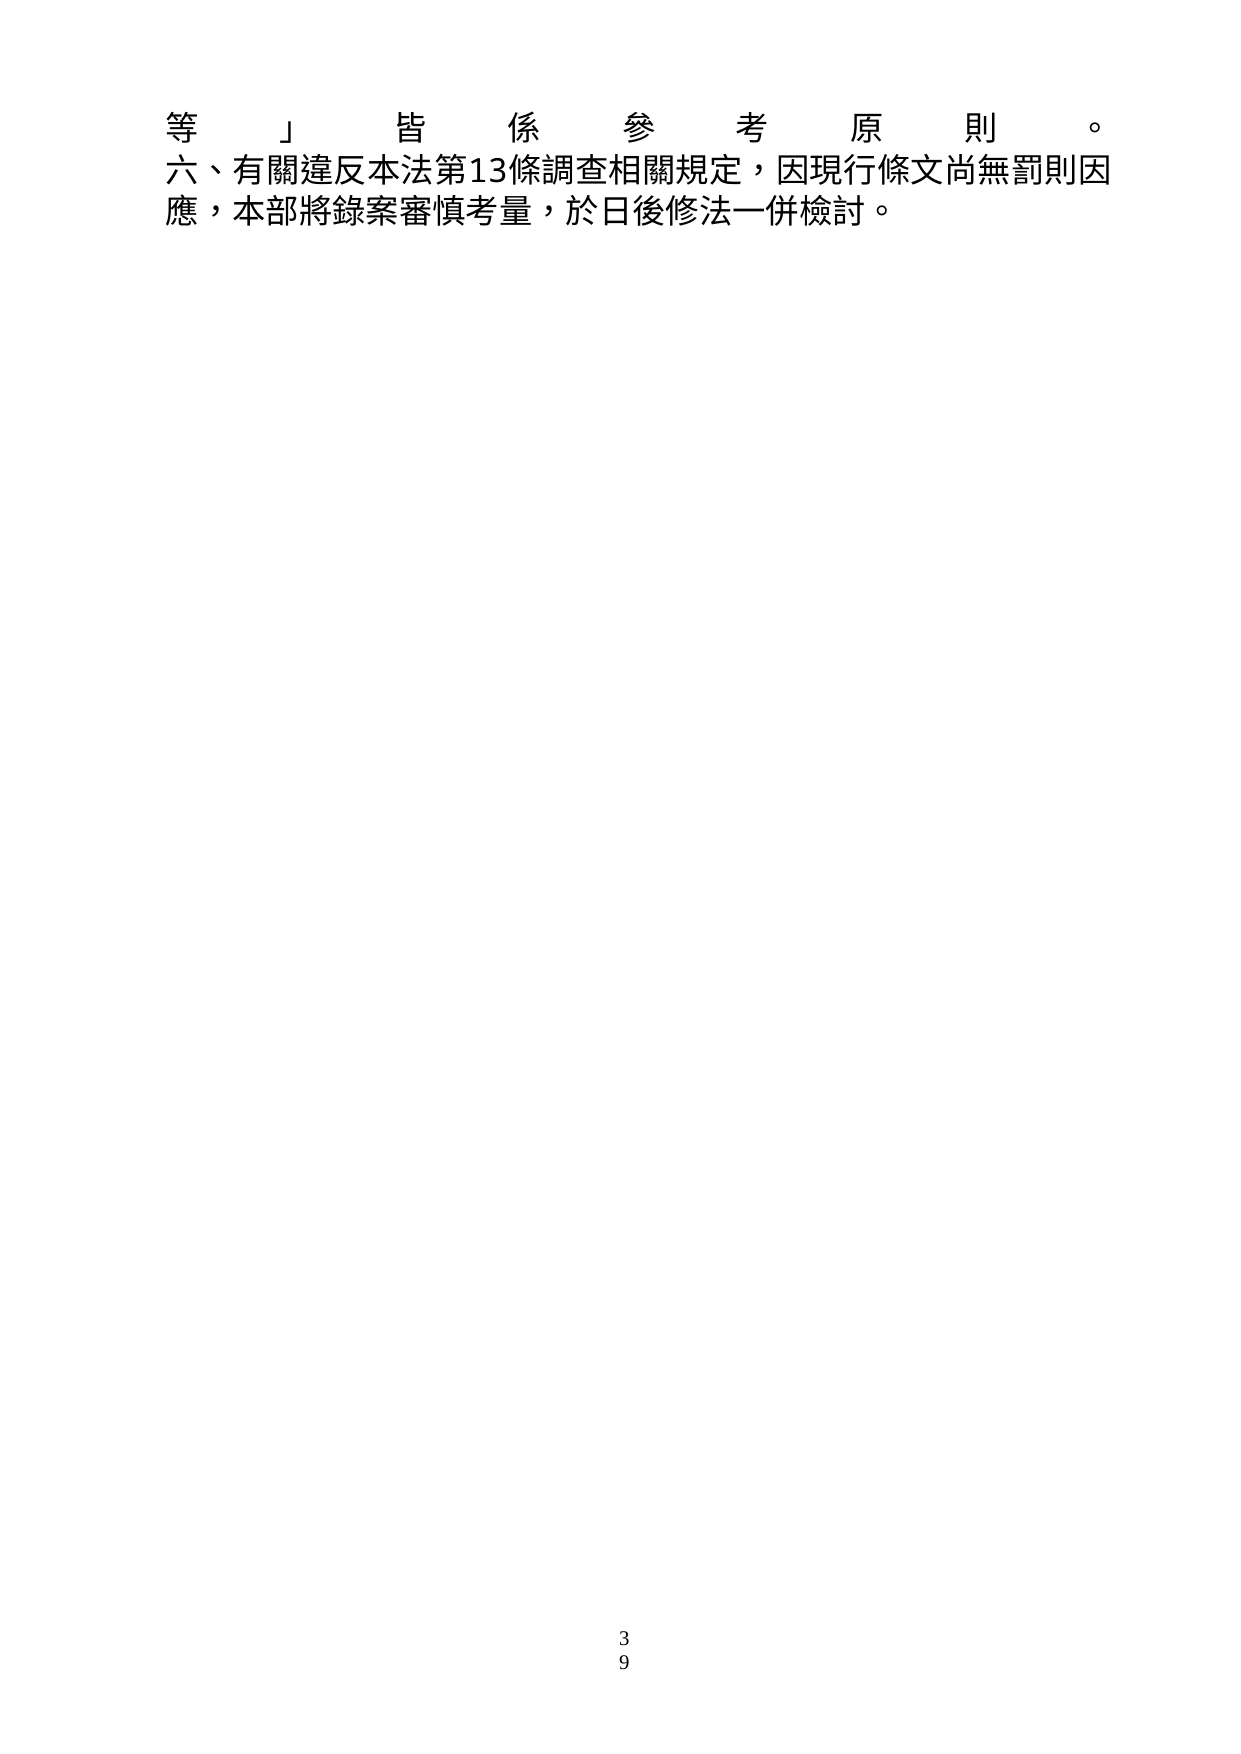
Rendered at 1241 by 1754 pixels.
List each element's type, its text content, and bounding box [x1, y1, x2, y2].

list 等」皆係參考原則。 六、有關違反本法第13條調查相關規定，因現行條文尚無罰則因 應，本部將錄案審慎考量，於日後修法一併檢討。 [166, 107, 1112, 232]
